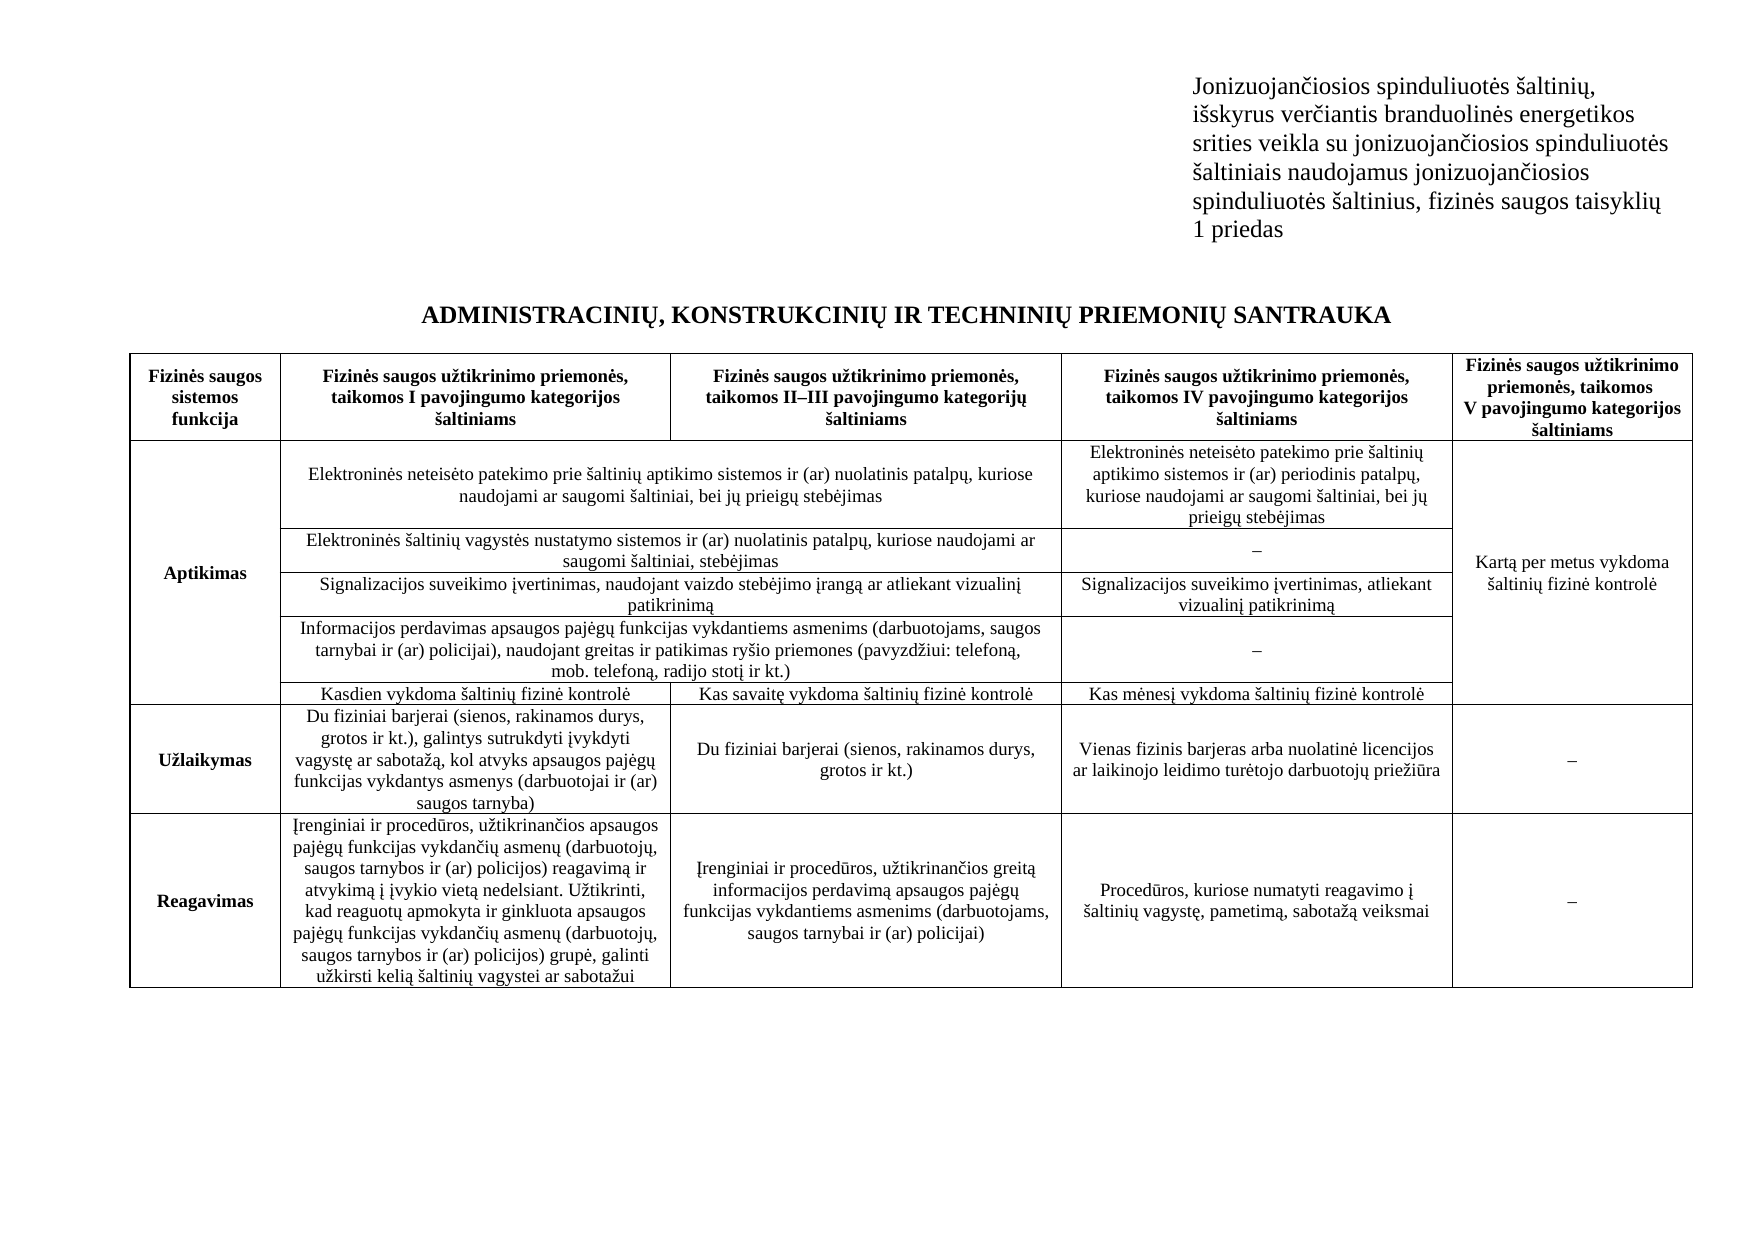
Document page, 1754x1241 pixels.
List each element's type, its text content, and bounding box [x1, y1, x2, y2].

table_cell – [1062, 529, 1452, 572]
table_header Fizinės saugos užtikrinimo priemonės, taikomos V pavojingumo kategorijos šaltiniams [1453, 354, 1692, 440]
table_header Fizinės saugos užtikrinimo priemonės, taikomos I pavojingumo kategorijos šaltiniams [281, 354, 670, 440]
table_cell Kas savaitę vykdoma šaltinių fizinė kontrolė [671, 683, 1061, 704]
table_cell Įrenginiai ir procedūros, užtikrinančios apsaugos pajėgų funkcijas vykdančių asmenų (darbuotojų, saugos tarnybos ir (ar) policijos) reagavimą ir atvykimą į įvykio vietą nedelsiant. Užtikrinti, kad reaguotų apmokyta ir ginkluota apsaugos pajėgų funkcijas vykdančių asmenų (darbuotojų, saugos tarnybos ir (ar) policijos) grupė, galinti užkirsti kelią šaltinių vagystei ar sabotažui [281, 814, 670, 987]
table_cell Elektroninės neteisėto patekimo prie šaltinių aptikimo sistemos ir (ar) nuolatinis patalpų, kuriose naudojami ar saugomi šaltiniai, bei jų prieigų stebėjimas [281, 441, 1061, 528]
table_cell Signalizacijos suveikimo įvertinimas, atliekant vizualinį patikrinimą [1062, 573, 1452, 616]
table_cell Procedūros, kuriose numatyti reagavimo į šaltinių vagystę, pametimą, sabotažą veiksmai [1062, 814, 1452, 987]
table_cell Įrenginiai ir procedūros, užtikrinančios greitą informacijos perdavimą apsaugos pajėgų funkcijas vykdantiems asmenims (darbuotojams, saugos tarnybai ir (ar) policijai) [671, 814, 1061, 987]
table_cell Informacijos perdavimas apsaugos pajėgų funkcijas vykdantiems asmenims (darbuotojams, saugos tarnybai ir (ar) policijai), naudojant greitas ir patikimas ryšio priemones (pavyzdžiui: telefoną, mob. telefoną, radijo stotį ir kt.) [281, 617, 1061, 682]
table_cell Aptikimas [131, 441, 280, 704]
text Jonizuojančiosios spinduliuotės šaltinių, išskyrus verčiantis branduolinės energetikos srities veikla su jonizuojančiosios spinduliuotės šaltiniais naudojamus jonizuojančiosios spinduliuotės šaltinius, fizinės saugos taisyklių [1192, 71, 1683, 214]
table_cell Elektroninės šaltinių vagystės nustatymo sistemos ir (ar) nuolatinis patalpų, kuriose naudojami ar saugomi šaltiniai, stebėjimas [281, 529, 1061, 572]
table_cell – [1062, 617, 1452, 682]
table_cell Signalizacijos suveikimo įvertinimas, naudojant vaizdo stebėjimo įrangą ar atliekant vizualinį patikrinimą [281, 573, 1061, 616]
table_cell Du fiziniai barjerai (sienos, rakinamos durys, grotos ir kt.), galintys sutrukdyti įvykdyti vagystę ar sabotažą, kol atvyks apsaugos pajėgų funkcijas vykdantys asmenys (darbuotojai ir (ar) saugos tarnyba) [281, 705, 670, 813]
table_header Fizinės saugos užtikrinimo priemonės, taikomos II–III pavojingumo kategorijų šaltiniams [671, 354, 1061, 440]
table_cell Du fiziniai barjerai (sienos, rakinamos durys, grotos ir kt.) [671, 705, 1061, 813]
table_cell Elektroninės neteisėto patekimo prie šaltinių aptikimo sistemos ir (ar) periodinis patalpų, kuriose naudojami ar saugomi šaltiniai, bei jų prieigų stebėjimas [1062, 441, 1452, 528]
table_cell Kasdien vykdoma šaltinių fizinė kontrolė [281, 683, 670, 704]
table_cell Kartą per metus vykdoma šaltinių fizinė kontrolė [1453, 441, 1692, 704]
text ADMINISTRACINIŲ, KONSTRUKCINIŲ IR TECHNINIŲ PRIEMONIŲ SANTRAUKA [130, 300, 1683, 329]
table_header Fizinės saugos užtikrinimo priemonės, taikomos IV pavojingumo kategorijos šaltiniams [1062, 354, 1452, 440]
table_cell – [1453, 705, 1692, 813]
table_cell Vienas fizinis barjeras arba nuolatinė licencijos ar laikinojo leidimo turėtojo darbuotojų priežiūra [1062, 705, 1452, 813]
table_cell Reagavimas [131, 814, 280, 987]
text 1 priedas [1192, 214, 1683, 243]
table_cell Kas mėnesį vykdoma šaltinių fizinė kontrolė [1062, 683, 1452, 704]
table_header Fizinės saugos sistemos funkcija [131, 354, 280, 440]
table_cell – [1453, 814, 1692, 987]
table_cell Užlaikymas [131, 705, 280, 813]
